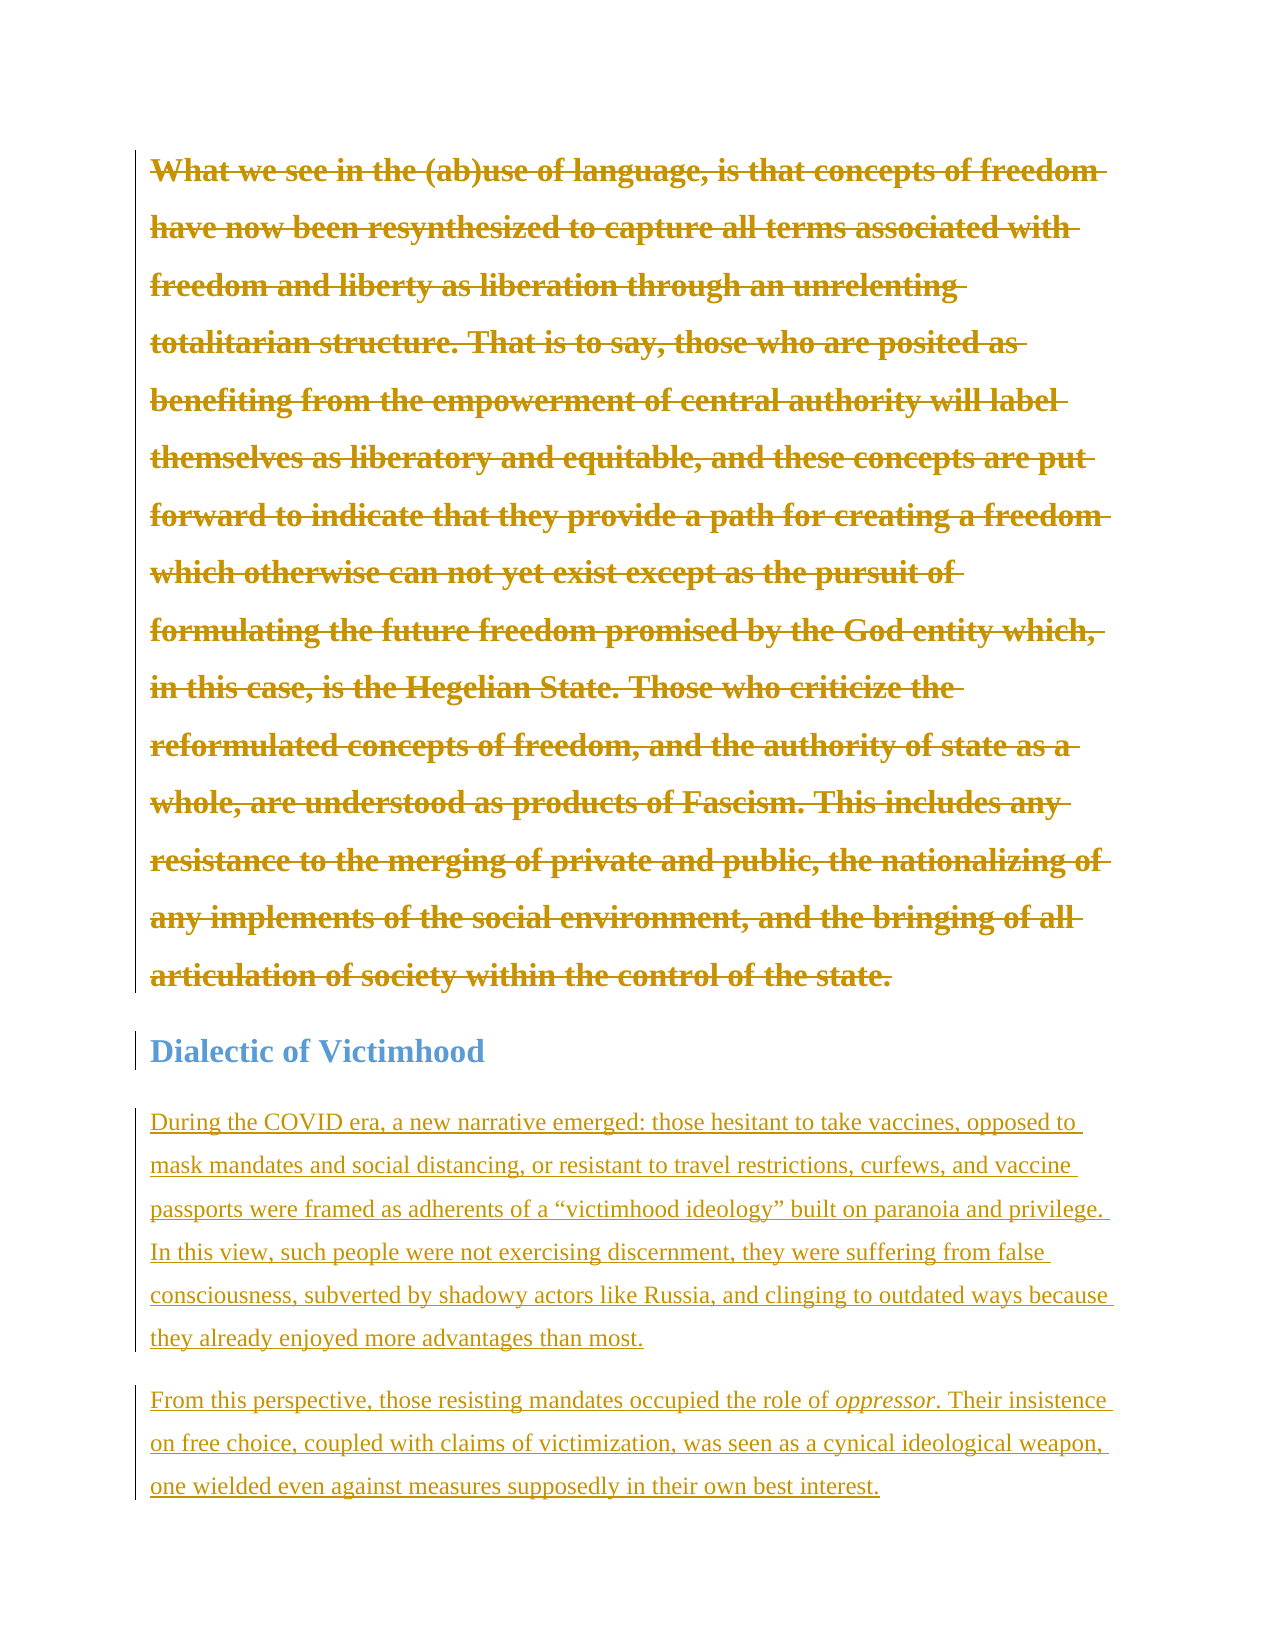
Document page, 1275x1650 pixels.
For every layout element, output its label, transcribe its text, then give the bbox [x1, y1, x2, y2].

text Dialectic of Victimhood [150, 150, 1125, 1069]
text During the COVID era, a new narrative emerged: those hesitant to take vaccines, opposed to mask mandates and social distancing, or resistant to travel restrictions, curfews, and vaccine passports were framed as adherents of a “victimhood ideology” built on paranoia and privilege. In this view, such people were not exercising discernment, they were suffering from false consciousness, subverted by shadowy actors like Russia, and clinging to outdated ways because they already enjoyed more advantages than most. [150, 1107, 1125, 1352]
text From this perspective, those resisting mandates occupied the role of oppressor. Their insistence on free choice, coupled with claims of victimization, was seen as a cynical ideological weapon, one wielded even against measures supposedly in their own best interest. [150, 1385, 1125, 1500]
